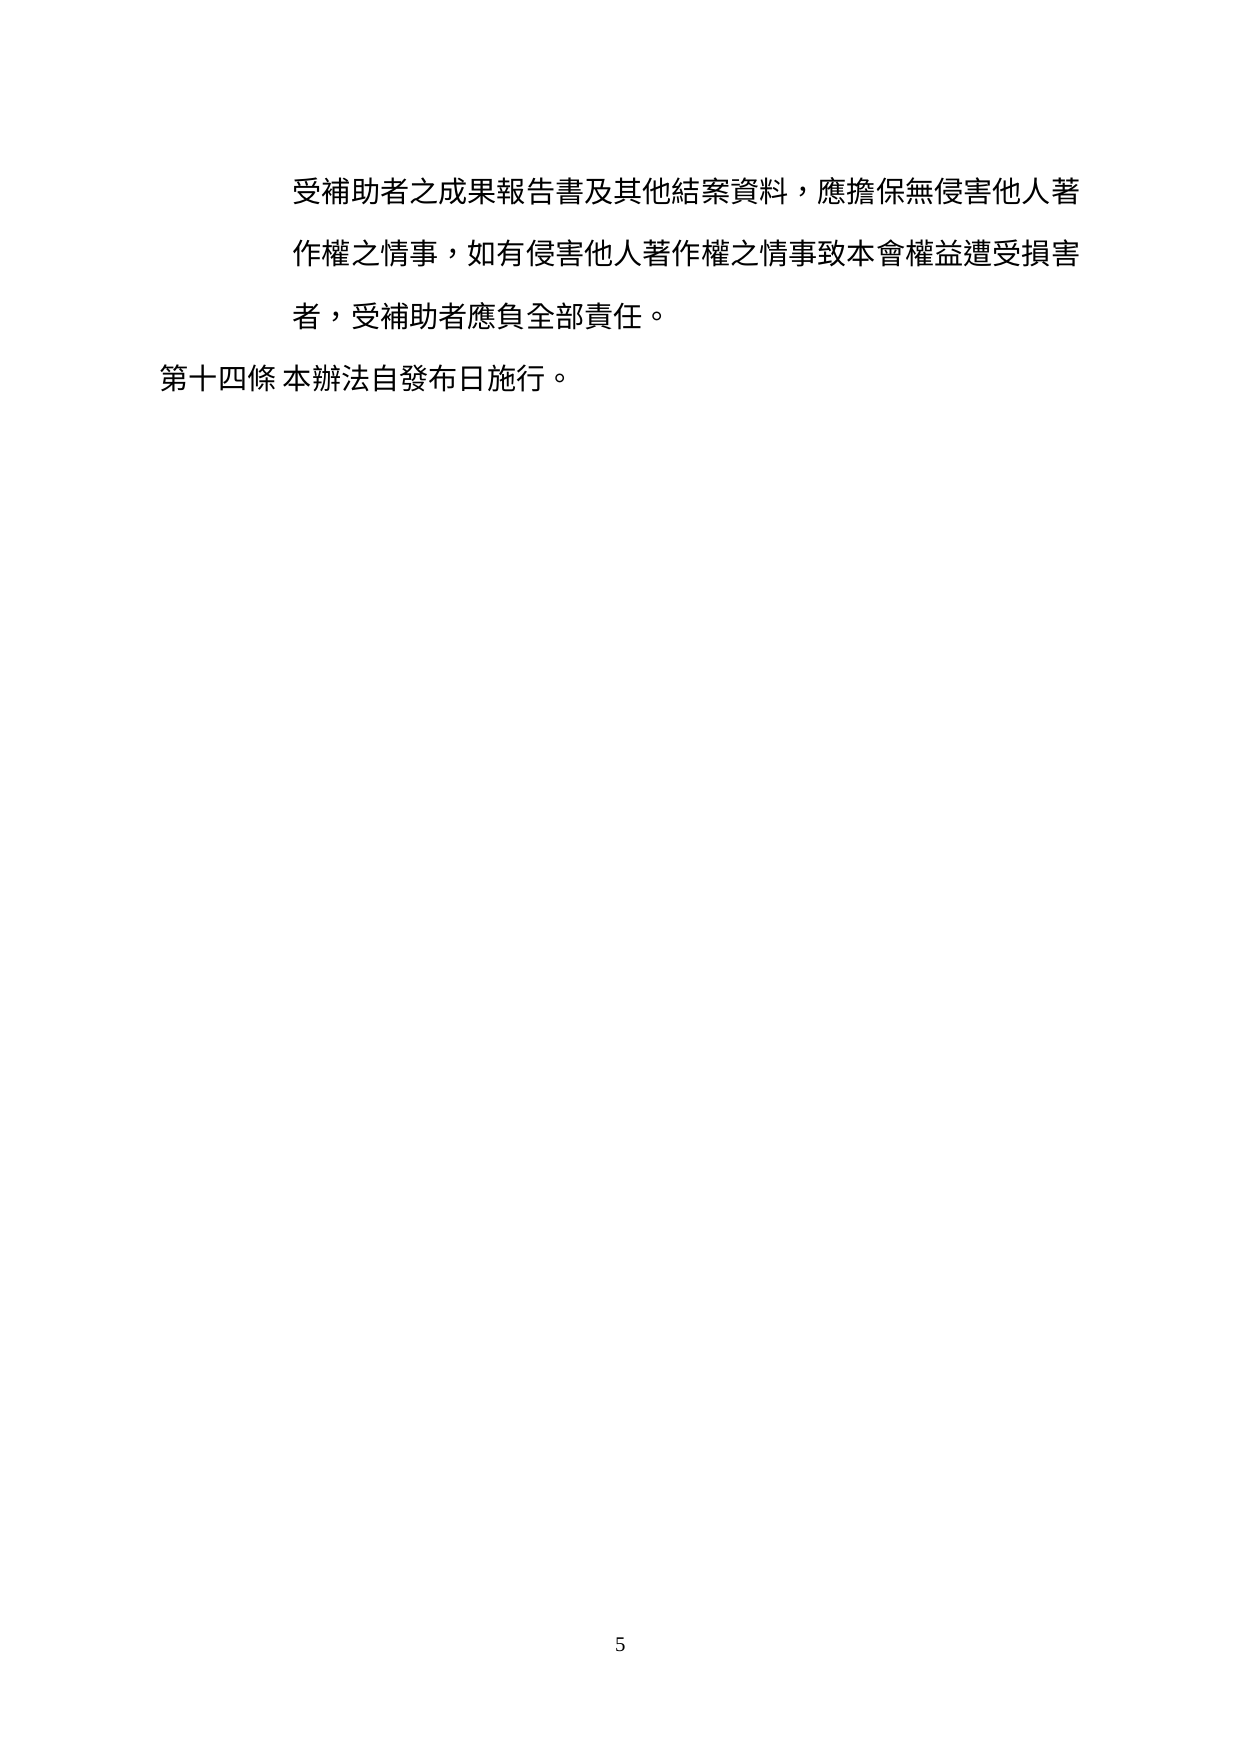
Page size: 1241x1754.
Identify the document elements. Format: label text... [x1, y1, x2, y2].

text 受補助者之成果報告書及其他結案資料，應擔保無侵害他人著作權之情事，如有侵害他人著作權之情事致本會權益遭受損害者，受補助者應負全部責任。 [292, 158, 1081, 346]
text 第十四條 本辦法自發布日施行。 [159, 346, 1081, 408]
